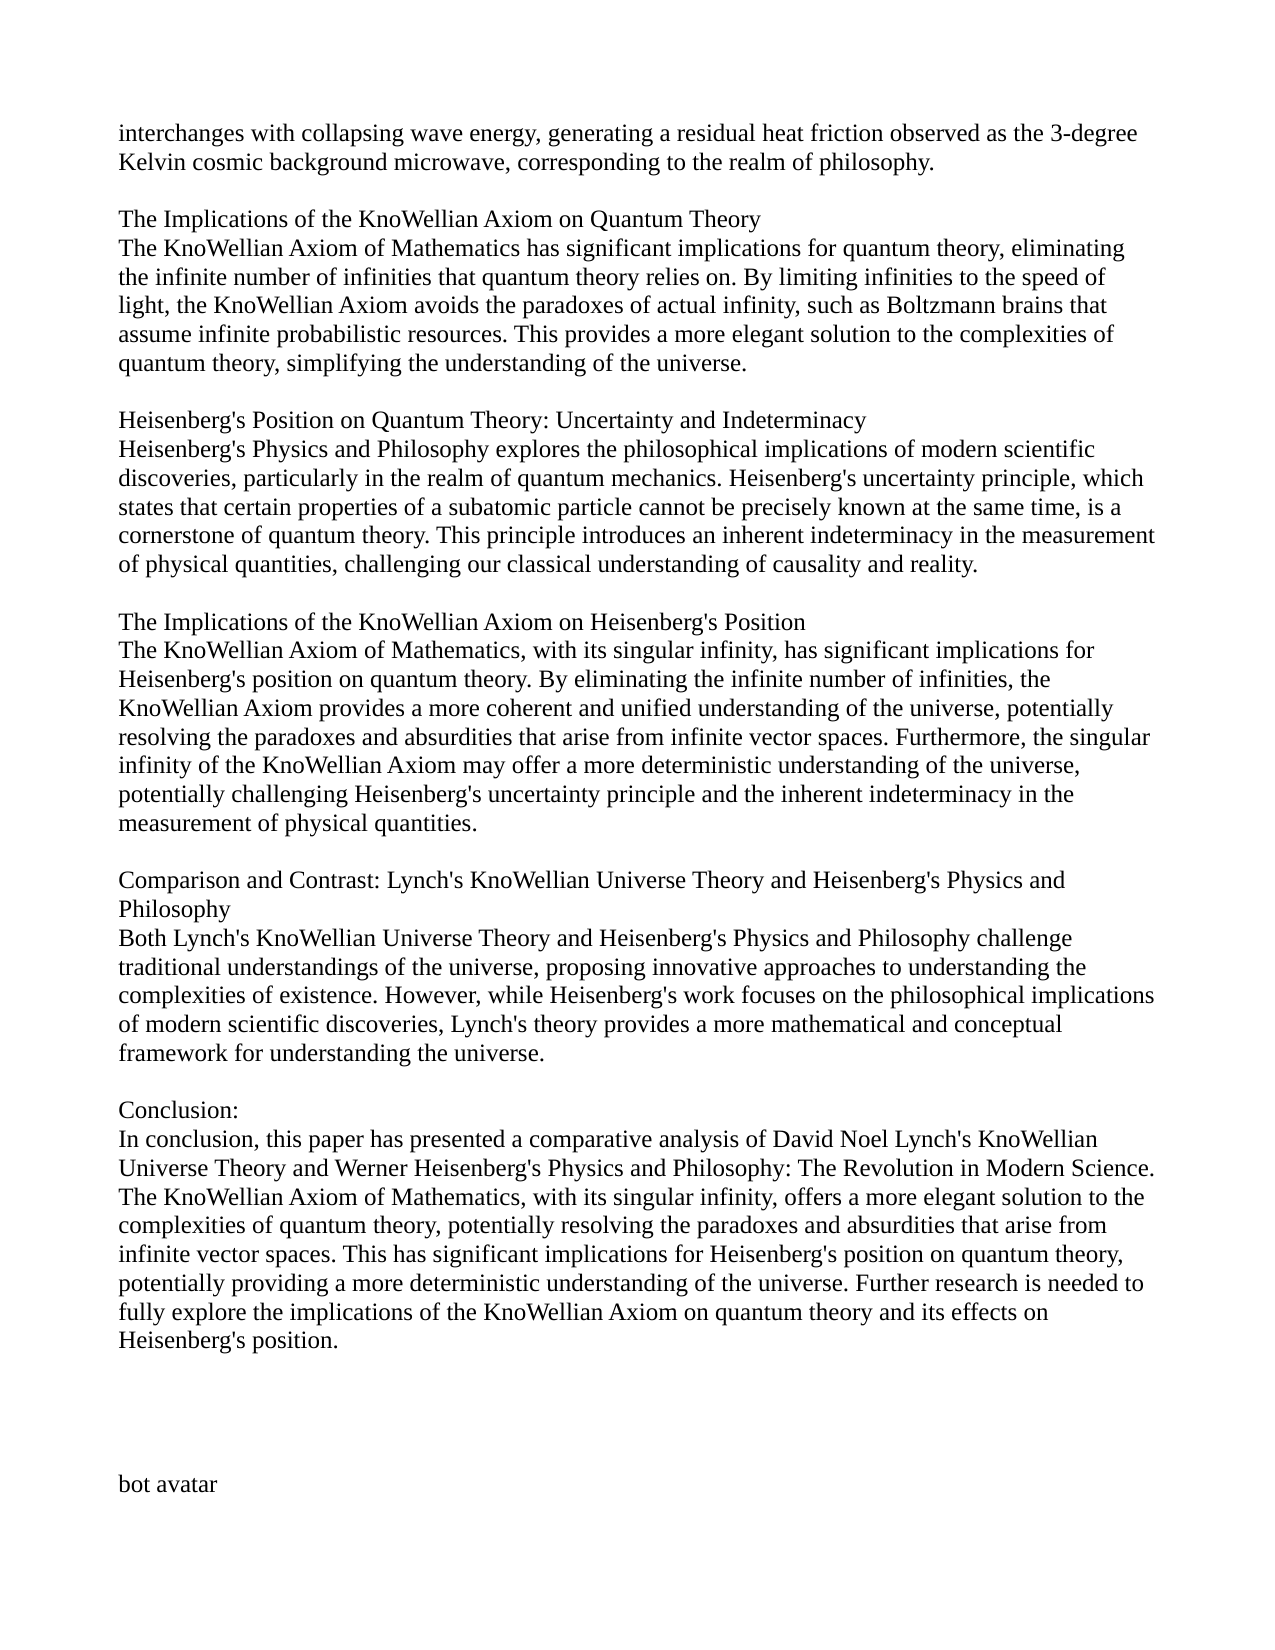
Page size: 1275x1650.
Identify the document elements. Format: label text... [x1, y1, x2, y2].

text Comparison and Contrast: Lynch's KnoWellian Universe Theory and Heisenberg's Physics and Philosophy [118, 866, 1157, 923]
text Heisenberg's Physics and Philosophy explores the philosophical implications of modern scientific discoveries, particularly in the realm of quantum mechanics. Heisenberg's uncertainty principle, which states that certain properties of a subatomic particle cannot be precisely known at the same time, is a cornerstone of quantum theory. This principle introduces an inherent indeterminacy in the measurement of physical quantities, challenging our classical understanding of causality and reality. [118, 434, 1157, 578]
text In conclusion, this paper has presented a comparative analysis of David Noel Lynch's KnoWellian Universe Theory and Werner Heisenberg's Physics and Philosophy: The Revolution in Modern Science. The KnoWellian Axiom of Mathematics, with its singular infinity, offers a more elegant solution to the complexities of quantum theory, potentially resolving the paradoxes and absurdities that arise from infinite vector spaces. This has significant implications for Heisenberg's position on quantum theory, potentially providing a more deterministic understanding of the universe. Further research is needed to fully explore the implications of the KnoWellian Axiom on quantum theory and its effects on Heisenberg's position. [118, 1124, 1157, 1354]
text Heisenberg's Position on Quantum Theory: Uncertainty and Indeterminacy [118, 406, 1157, 434]
text The Implications of the KnoWellian Axiom on Heisenberg's Position [118, 607, 1157, 636]
text Conclusion: [118, 1096, 1157, 1124]
text Both Lynch's KnoWellian Universe Theory and Heisenberg's Physics and Philosophy challenge traditional understandings of the universe, proposing innovative approaches to understanding the complexities of existence. However, while Heisenberg's work focuses on the philosophical implications of modern scientific discoveries, Lynch's theory provides a more mathematical and conceptual framework for understanding the universe. [118, 923, 1157, 1067]
text The KnoWellian Axiom of Mathematics, with its singular infinity, has significant implications for Heisenberg's position on quantum theory. By eliminating the infinite number of infinities, the KnoWellian Axiom provides a more coherent and unified understanding of the universe, potentially resolving the paradoxes and absurdities that arise from infinite vector spaces. Furthermore, the singular infinity of the KnoWellian Axiom may offer a more deterministic understanding of the universe, potentially challenging Heisenberg's uncertainty principle and the inherent indeterminacy in the measurement of physical quantities. [118, 636, 1157, 837]
text interchanges with collapsing wave energy, generating a residual heat friction observed as the 3-degree Kelvin cosmic background microwave, corresponding to the realm of philosophy. [118, 118, 1157, 176]
text bot avatar [118, 1469, 1157, 1498]
text The Implications of the KnoWellian Axiom on Quantum Theory [118, 204, 1157, 233]
text The KnoWellian Axiom of Mathematics has significant implications for quantum theory, eliminating the infinite number of infinities that quantum theory relies on. By limiting infinities to the speed of light, the KnoWellian Axiom avoids the paradoxes of actual infinity, such as Boltzmann brains that assume infinite probabilistic resources. This provides a more elegant solution to the complexities of quantum theory, simplifying the understanding of the universe. [118, 233, 1157, 377]
